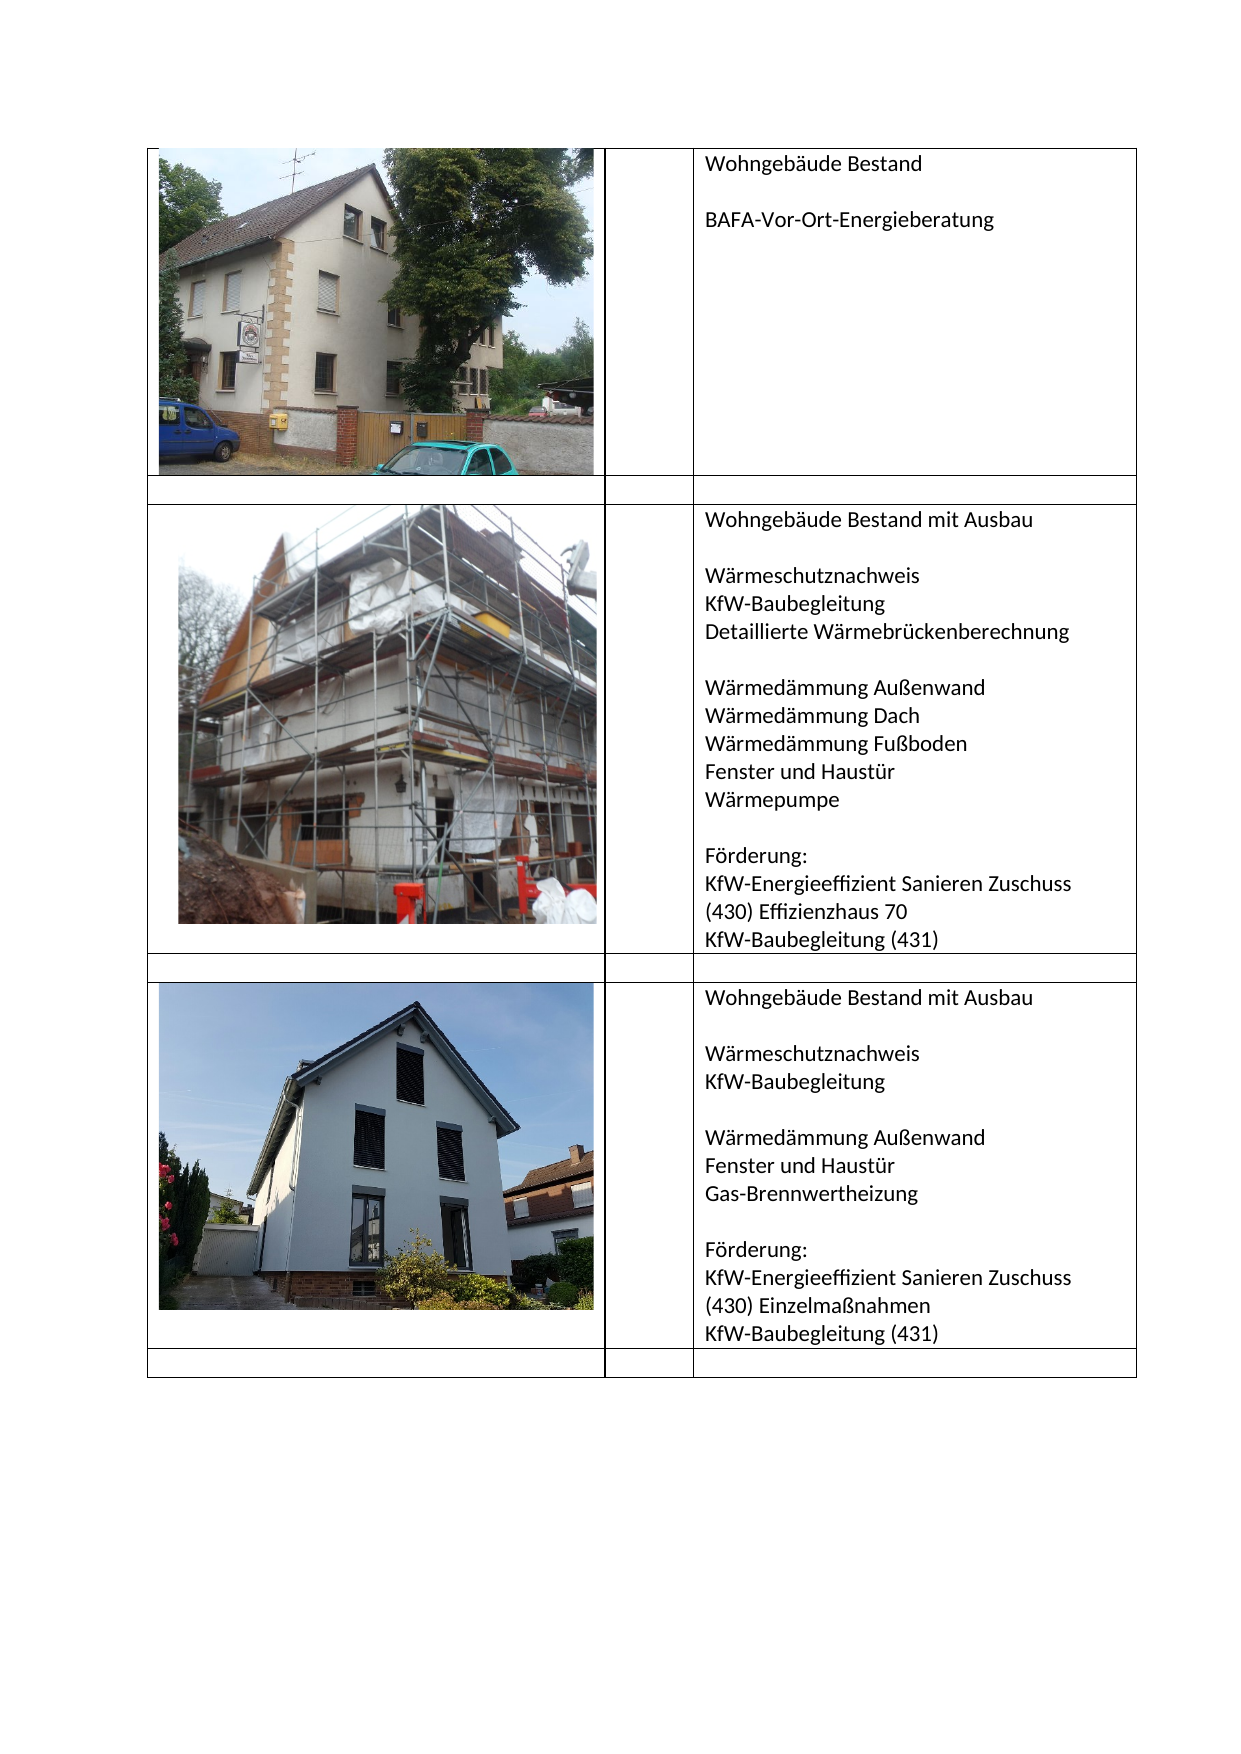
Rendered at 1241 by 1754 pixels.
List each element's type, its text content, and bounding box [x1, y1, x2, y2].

table_cell Wohngebäude Bestand mit Ausbau Wärmeschutznachweis KfW-Baubegleitung Detaillierte Wärmebrückenberechnung Wärmedämmung Außenwand Wärmedämmung Dach Wärmedämmung Fußboden Fenster und Haustür Wärmepumpe Förderung: KfW-Energieeffizient Sanieren Zuschuss (430) Effizienzhaus 70 KfW-Baubegleitung (431) [694, 505, 1136, 953]
table_cell [694, 954, 1136, 982]
table_cell [606, 505, 693, 953]
table_cell [606, 476, 693, 504]
table_cell [606, 954, 693, 982]
table_cell [148, 1349, 604, 1377]
table_cell [594, 149, 604, 475]
table_cell [694, 476, 1136, 504]
table_cell [148, 149, 158, 475]
table_cell [606, 1349, 693, 1377]
table_cell [148, 954, 604, 982]
table_cell [694, 1349, 1136, 1377]
table_cell [148, 983, 604, 1348]
table_cell [148, 476, 604, 504]
table_cell [606, 983, 693, 1348]
table_cell [148, 505, 604, 953]
table_cell Wohngebäude Bestand BAFA-Vor-Ort-Energieberatung [694, 149, 1136, 475]
table_cell Wohngebäude Bestand mit Ausbau Wärmeschutznachweis KfW-Baubegleitung Wärmedämmung Außenwand Fenster und Haustür Gas-Brennwertheizung Förderung: KfW-Energieeffizient Sanieren Zuschuss (430) Einzelmaßnahmen KfW-Baubegleitung (431) [694, 983, 1136, 1348]
table_cell [606, 149, 693, 475]
